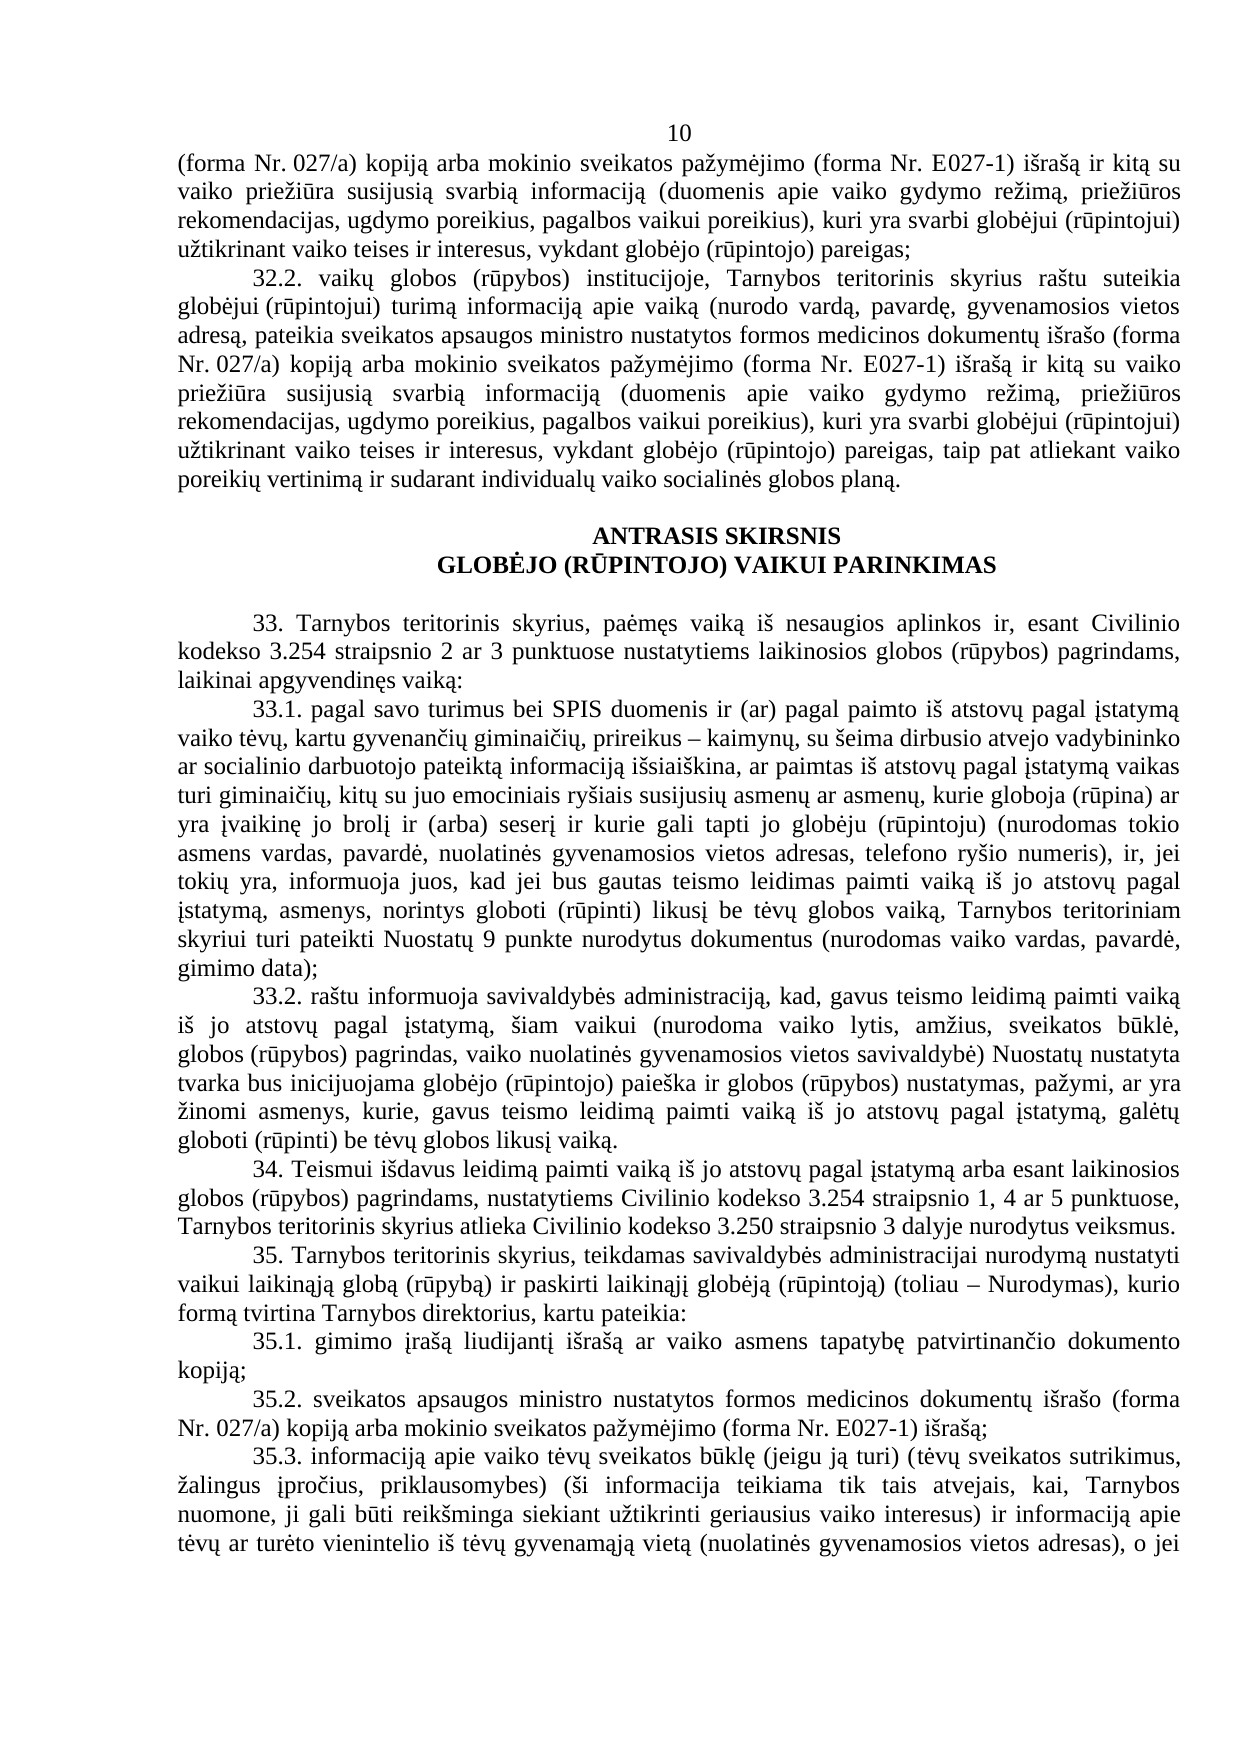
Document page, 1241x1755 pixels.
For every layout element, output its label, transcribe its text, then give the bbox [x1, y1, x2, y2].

text 34. Teismui išdavus leidimą paimti vaiką iš jo atstovų pagal įstatymą arba esant laikinosios globos (rūpybos) pagrindams, nustatytiems Civilinio kodekso 3.254 straipsnio 1, 4 ar 5 punktuose, Tarnybos teritorinis skyrius atlieka Civilinio kodekso 3.250 straipsnio 3 dalyje nurodytus veiksmus. [177, 1154, 1181, 1240]
text GLOBĖJO (RŪPINTOJO) VAIKUI PARINKIMAS [177, 550, 1181, 579]
text 33. Tarnybos teritorinis skyrius, paėmęs vaiką iš nesaugios aplinkos ir, esant Civilinio kodekso 3.254 straipsnio 2 ar 3 punktuose nustatytiems laikinosios globos (rūpybos) pagrindams, laikinai apgyvendinęs vaiką: [177, 608, 1181, 694]
text 33.1. pagal savo turimus bei SPIS duomenis ir (ar) pagal paimto iš atstovų pagal įstatymą vaiko tėvų, kartu gyvenančių giminaičių, prireikus – kaimynų, su šeima dirbusio atvejo vadybininko ar socialinio darbuotojo pateiktą informaciją išsiaiškina, ar paimtas iš atstovų pagal įstatymą vaikas turi giminaičių, kitų su juo emociniais ryšiais susijusių asmenų ar asmenų, kurie globoja (rūpina) ar yra įvaikinę jo brolį ir (arba) seserį ir kurie gali tapti jo globėju (rūpintoju) (nurodomas tokio asmens vardas, pavardė, nuolatinės gyvenamosios vietos adresas, telefono ryšio numeris), ir, jei tokių yra, informuoja juos, kad jei bus gautas teismo leidimas paimti vaiką iš jo atstovų pagal įstatymą, asmenys, norintys globoti (rūpinti) likusį be tėvų globos vaiką, Tarnybos teritoriniam skyriui turi pateikti Nuostatų 9 punkte nurodytus dokumentus (nurodomas vaiko vardas, pavardė, gimimo data); [177, 694, 1181, 981]
text ANTRASIS SKIRSNIS [177, 521, 1181, 550]
text 35.3. informaciją apie vaiko tėvų sveikatos būklę (jeigu ją turi) (tėvų sveikatos sutrikimus, žalingus įpročius, priklausomybes) (ši informacija teikiama tik tais atvejais, kai, Tarnybos nuomone, ji gali būti reikšminga siekiant užtikrinti geriausius vaiko interesus) ir informaciją apie tėvų ar turėto vienintelio iš tėvų gyvenamąją vietą (nuolatinės gyvenamosios vietos adresas), o jei [177, 1441, 1181, 1556]
text 35.2. sveikatos apsaugos ministro nustatytos formos medicinos dokumentų išrašo (forma Nr. 027/a) kopiją arba mokinio sveikatos pažymėjimo (forma Nr. E027-1) išrašą; [177, 1384, 1181, 1441]
text 35.1. gimimo įrašą liudijantį išrašą ar vaiko asmens tapatybę patvirtinančio dokumento kopiją; [177, 1326, 1181, 1384]
text 33.2. raštu informuoja savivaldybės administraciją, kad, gavus teismo leidimą paimti vaiką iš jo atstovų pagal įstatymą, šiam vaikui (nurodoma vaiko lytis, amžius, sveikatos būklė, globos (rūpybos) pagrindas, vaiko nuolatinės gyvenamosios vietos savivaldybė) Nuostatų nustatyta tvarka bus inicijuojama globėjo (rūpintojo) paieška ir globos (rūpybos) nustatymas, pažymi, ar yra žinomi asmenys, kurie, gavus teismo leidimą paimti vaiką iš jo atstovų pagal įstatymą, galėtų globoti (rūpinti) be tėvų globos likusį vaiką. [177, 981, 1181, 1154]
text (forma Nr. 027/a) kopiją arba mokinio sveikatos pažymėjimo (forma Nr. E027-1) išrašą ir kitą su vaiko priežiūra susijusią svarbią informaciją (duomenis apie vaiko gydymo režimą, priežiūros rekomendacijas, ugdymo poreikius, pagalbos vaikui poreikius), kuri yra svarbi globėjui (rūpintojui) užtikrinant vaiko teises ir interesus, vykdant globėjo (rūpintojo) pareigas; [177, 148, 1181, 263]
text 35. Tarnybos teritorinis skyrius, teikdamas savivaldybės administracijai nurodymą nustatyti vaikui laikinąją globą (rūpybą) ir paskirti laikinąjį globėją (rūpintoją) (toliau – Nurodymas), kurio formą tvirtina Tarnybos direktorius, kartu pateikia: [177, 1240, 1181, 1326]
text 32.2. vaikų globos (rūpybos) institucijoje, Tarnybos teritorinis skyrius raštu suteikia globėjui (rūpintojui) turimą informaciją apie vaiką (nurodo vardą, pavardę, gyvenamosios vietos adresą, pateikia sveikatos apsaugos ministro nustatytos formos medicinos dokumentų išrašo (forma Nr. 027/a) kopiją arba mokinio sveikatos pažymėjimo (forma Nr. E027-1) išrašą ir kitą su vaiko priežiūra susijusią svarbią informaciją (duomenis apie vaiko gydymo režimą, priežiūros rekomendacijas, ugdymo poreikius, pagalbos vaikui poreikius), kuri yra svarbi globėjui (rūpintojui) užtikrinant vaiko teises ir interesus, vykdant globėjo (rūpintojo) pareigas, taip pat atliekant vaiko poreikių vertinimą ir sudarant individualų vaiko socialinės globos planą. [177, 263, 1181, 493]
